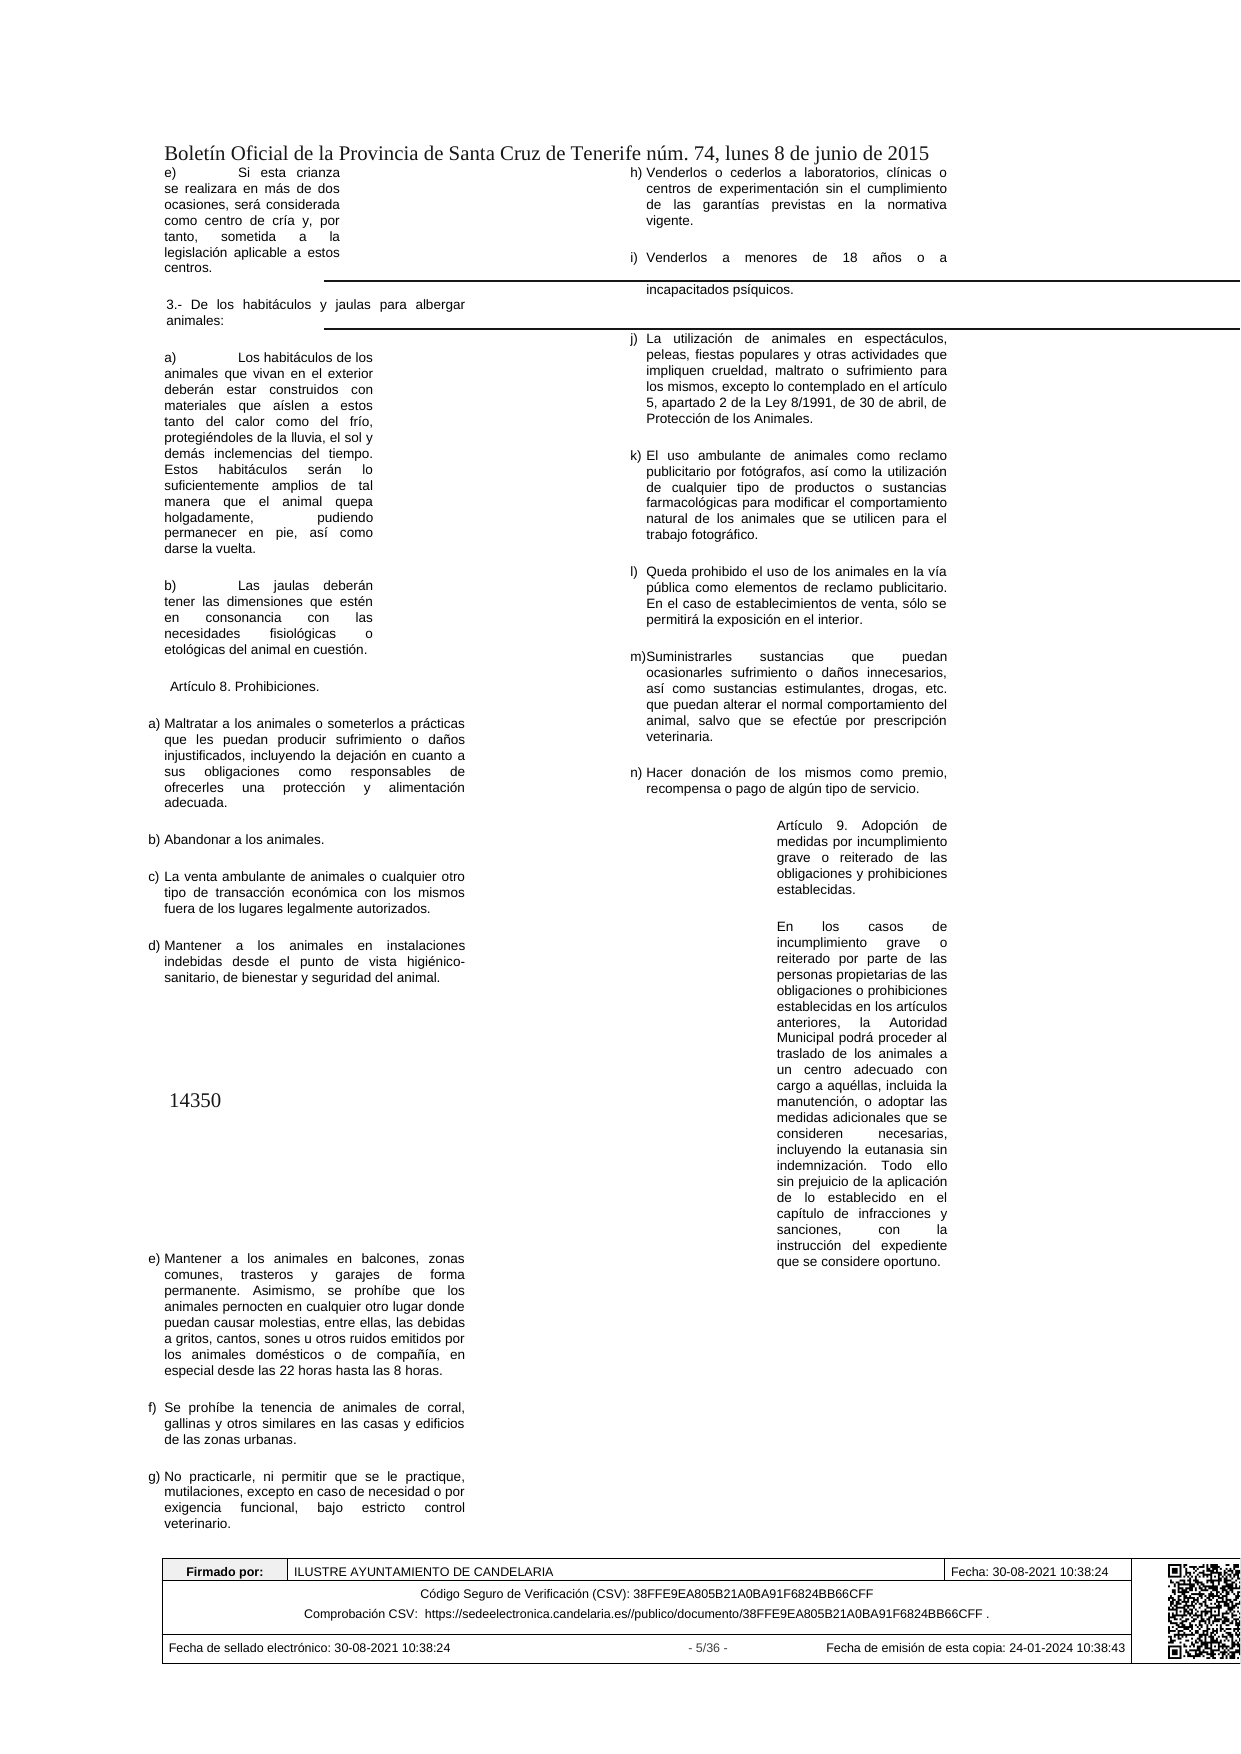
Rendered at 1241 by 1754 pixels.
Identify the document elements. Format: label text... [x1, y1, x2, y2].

text Artículo 9. Adopción de medidas por incumplimiento grave o reiterado de las obligaciones y prohibiciones establecidas. [777, 818, 947, 897]
list El uso ambulante de animales como reclamo publicitario por fotógrafos, así como la utilización de cualquier tipo de productos o sustancias farmacológicas para modificar el comportamiento natural de los animales que se utilicen para el trabajo fotográfico. [630, 447, 947, 543]
list Las jaulas deberán tener las dimensiones que estén en consonancia con las necesidades fisiológicas o etológicas del animal en cuestión. [164, 578, 373, 657]
list Venderlos o cederlos a laboratorios, clínicas o centros de experimentación sin el cumplimiento de las garantías previstas en la normativa vigente. [630, 164, 947, 228]
list La utilización de animales en espectáculos, peleas, fiestas populares y otras actividades que impliquen crueldad, maltrato o sufrimiento para los mismos, excepto lo contemplado en el artículo 5, apartado 2 de la Ley 8/1991, de 30 de abril, de Protección de los Animales. [630, 330, 947, 426]
list Maltratar a los animales o someterlos a prácticas que les puedan producir sufrimiento o daños injustificados, incluyendo la dejación en cuanto a sus obligaciones como responsables de ofrecerles una protección y alimentación adecuada. [148, 716, 465, 811]
text Artículo 8. Prohibiciones. [166, 679, 465, 694]
list Mantener a los animales en instalaciones indebidas desde el punto de vista higiénico-sanitario, de bienestar y seguridad del animal. [148, 938, 465, 985]
text 14350 [164, 1087, 464, 1112]
list Suministrarles sustancias que puedan ocasionarles sufrimiento o daños innecesarios, así como sustancias estimulantes, drogas, etc. que puedan alterar el normal comportamiento del animal, salvo que se efectúe por prescripción veterinaria. [630, 649, 947, 744]
text En los casos de incumplimiento grave o reiterado por parte de las personas propietarias de las obligaciones o prohibiciones establecidas en los artículos anteriores, la Autoridad Municipal podrá proceder al traslado de los animales a un centro adecuado con cargo a aquéllas, incluida la manutención, o adoptar las medidas adicionales que se consideren necesarias, incluyendo la eutanasia sin indemnización. Todo ello sin prejuicio de la aplicación de lo establecido en el capítulo de infracciones y sanciones, con la instrucción del expediente que se considere oportuno. [777, 919, 947, 1269]
list Se prohíbe la tenencia de animales de corral, gallinas y otros similares en las casas y edificios de las zonas urbanas. [148, 1399, 465, 1447]
list Mantener a los animales en balcones, zonas comunes, trasteros y garajes de forma permanente. Asimismo, se prohíbe que los animales pernocten en cualquier otro lugar donde puedan causar molestias, entre ellas, las debidas a gritos, cantos, sones u otros ruidos emitidos por los animales domésticos o de compañía, en especial desde las 22 horas hasta las 8 horas. [148, 1251, 465, 1378]
list Si esta crianza se realizara en más de dos ocasiones, será considerada como centro de cría y, por tanto, sometida a la legislación aplicable a estos centros. [164, 164, 340, 276]
list Abandonar a los animales. [148, 832, 465, 848]
list Hacer donación de los mismos como premio, recompensa o pago de algún tipo de servicio. [630, 765, 947, 797]
list incapacitados psíquicos. [630, 282, 947, 297]
list No practicarle, ni permitir que se le practique, mutilaciones, excepto en caso de necesidad o por exigencia funcional, bajo estricto control veterinario. [148, 1468, 465, 1532]
list Queda prohibido el uso de los animales en la vía pública como elementos de reclamo publicitario. En el caso de establecimientos de venta, sólo se permitirá la exposición en el interior. [630, 564, 947, 627]
list Los habitáculos de los animales que vivan en el exterior deberán estar construidos con materiales que aíslen a estos tanto del calor como del frío, protegiéndoles de la lluvia, el sol y demás inclemencias del tiempo. Estos habitáculos serán lo suficientemente amplios de tal manera que el animal quepa holgadamente, pudiendo permanecer en pie, así como darse la vuelta. [164, 350, 373, 557]
list La venta ambulante de animales o cualquier otro tipo de transacción económica con los mismos fuera de los lugares legalmente autorizados. [148, 869, 465, 916]
text 3.- De los habitáculos y jaulas para albergar animales: [166, 297, 465, 328]
list Venderlos a menores de 18 años o a [630, 249, 947, 280]
